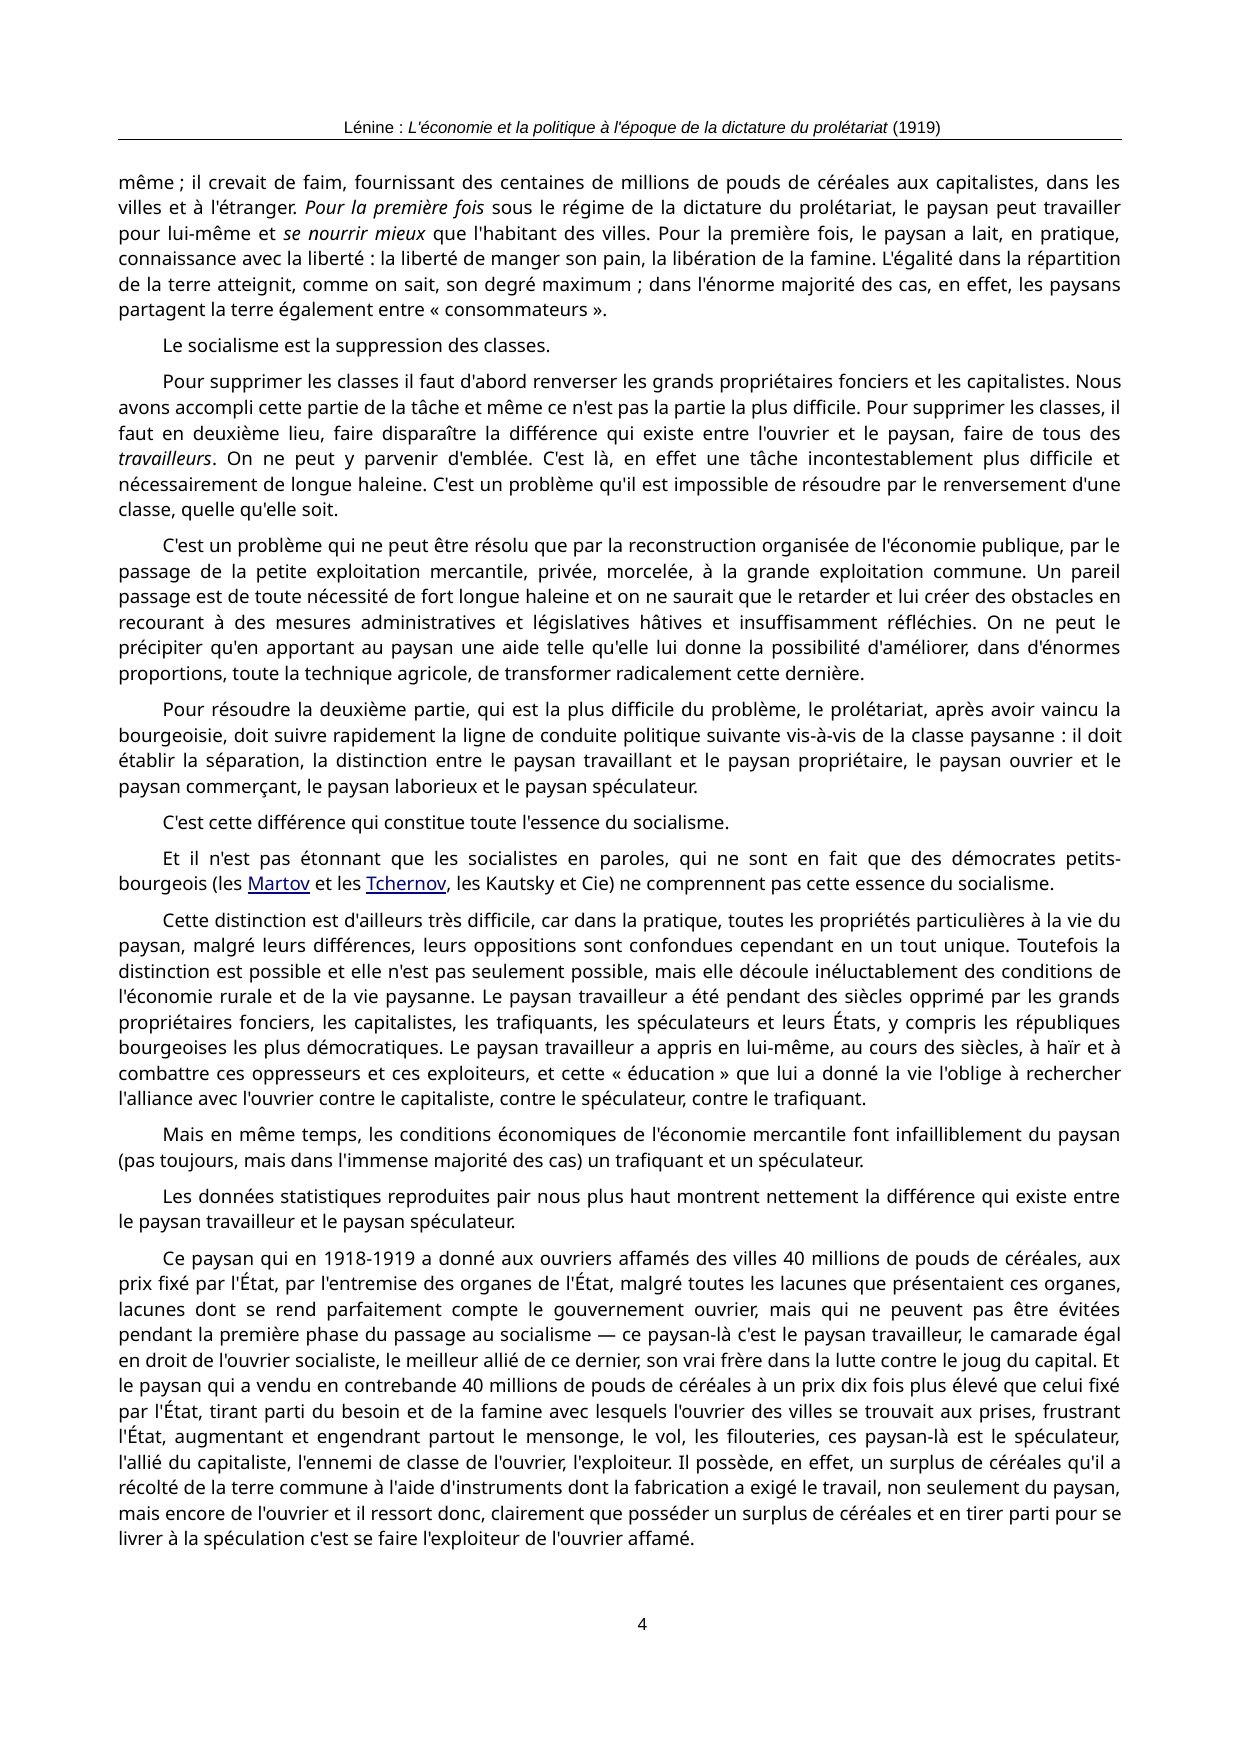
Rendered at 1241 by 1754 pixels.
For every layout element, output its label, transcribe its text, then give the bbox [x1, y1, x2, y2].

text Pour résoudre la deuxième partie, qui est la plus difficile du problème, le prolétariat, après avoir vaincu la bourgeoisie, doit suivre rapidement la ligne de conduite politique suivante vis-à-vis de la classe paysanne : il doit établir la séparation, la distinction entre le paysan travaillant et le paysan propriétaire, le paysan ouvrier et le paysan commerçant, le paysan laborieux et le paysan spéculateur. [118, 696, 1122, 798]
text Cette distinction est d'ailleurs très difficile, car dans la pratique, toutes les propriétés particulières à la vie du paysan, malgré leurs différences, leurs oppositions sont confondues cependant en un tout unique. Toutefois la distinction est possible et elle n'est pas seulement possible, mais elle découle inéluctablement des conditions de l'économie rurale et de la vie paysanne. Le paysan travailleur a été pendant des siècles opprimé par les grands propriétaires fonciers, les capitalistes, les trafiquants, les spéculateurs et leurs États, y compris les républiques bourgeoises les plus démocratiques. Le paysan travailleur a appris en lui-même, au cours des siècles, à haïr et à combattre ces oppresseurs et ces exploiteurs, et cette « éducation » que lui a donné la vie l'oblige à rechercher l'alliance avec l'ouvrier contre le capitaliste, contre le spéculateur, contre le trafiquant. [118, 907, 1122, 1111]
text Le socialisme est la suppression des classes. [118, 333, 1122, 358]
text C'est cette différence qui constitue toute l'essence du socialisme. [118, 809, 1122, 834]
text même ; il crevait de faim, fournissant des centaines de millions de pouds de céréales aux capitalistes, dans les villes et à l'étranger. Pour la première fois sous le régime de la dictature du prolétariat, le paysan peut travailler pour lui-même et se nourrir mieux que l'habitant des villes. Pour la première fois, le paysan a lait, en pratique, connaissance avec la liberté : la liberté de manger son pain, la libération de la famine. L'égalité dans la répartition de la terre atteignit, comme on sait, son degré maximum ; dans l'énorme majorité des cas, en effet, les paysans partagent la terre également entre « consommateurs ». [118, 169, 1122, 322]
text Mais en même temps, les conditions économiques de l'économie mercantile font infailliblement du paysan (pas toujours, mais dans l'immense majorité des cas) un trafiquant et un spéculateur. [118, 1122, 1122, 1173]
text Et il n'est pas étonnant que les socialistes en paroles, qui ne sont en fait que des démocrates petits-bourgeois (les Martov et les Tchernov, les Kautsky et Cie) ne comprennent pas cette essence du socialisme. [118, 845, 1122, 896]
text Les données statistiques reproduites pair nous plus haut montrent nettement la différence qui existe entre le paysan travailleur et le paysan spéculateur. [118, 1183, 1122, 1234]
text Pour supprimer les classes il faut d'abord renverser les grands propriétaires fonciers et les capitalistes. Nous avons accompli cette partie de la tâche et même ce n'est pas la partie la plus difficile. Pour supprimer les classes, il faut en deuxième lieu, faire disparaître la différence qui existe entre l'ouvrier et le paysan, faire de tous des travailleurs. On ne peut y parvenir d'emblée. C'est là, en effet une tâche incontestablement plus difficile et nécessairement de longue haleine. C'est un problème qu'il est impossible de résoudre par le renversement d'une classe, quelle qu'elle soit. [118, 369, 1122, 522]
text Ce paysan qui en 1918-1919 a donné aux ouvriers affamés des villes 40 millions de pouds de céréales, aux prix fixé par l'État, par l'entremise des organes de l'État, malgré toutes les lacunes que présentaient ces organes, lacunes dont se rend parfaitement compte le gouvernement ouvrier, mais qui ne peuvent pas être évitées pendant la première phase du passage au socialisme — ce paysan-là c'est le paysan travailleur, le camarade égal en droit de l'ouvrier socialiste, le meilleur allié de ce dernier, son vrai frère dans la lutte contre le joug du capital. Et le paysan qui a vendu en contrebande 40 millions de pouds de céréales à un prix dix fois plus élevé que celui fixé par l'État, tirant parti du besoin et de la famine avec lesquels l'ouvrier des villes se trouvait aux prises, frustrant l'État, augmentant et engendrant partout le mensonge, le vol, les filouteries, ces paysan-là est le spéculateur, l'allié du capitaliste, l'ennemi de classe de l'ouvrier, l'exploiteur. Il possède, en effet, un surplus de céréales qu'il a récolté de la terre commune à l'aide d'instruments dont la fabrication a exigé le travail, non seulement du paysan, mais encore de l'ouvrier et il ressort donc, clairement que posséder un surplus de céréales et en tirer parti pour se livrer à la spéculation c'est se faire l'exploiteur de l'ouvrier affamé. [118, 1245, 1122, 1551]
text C'est un problème qui ne peut être résolu que par la reconstruction organisée de l'économie publique, par le passage de la petite exploitation mercantile, privée, morcelée, à la grande exploitation commune. Un pareil passage est de toute nécessité de fort longue haleine et on ne saurait que le retarder et lui créer des obstacles en recourant à des mesures administratives et législatives hâtives et insuffisamment réfléchies. On ne peut le précipiter qu'en apportant au paysan une aide telle qu'elle lui donne la possibilité d'améliorer, dans d'énormes proportions, toute la technique agricole, de transformer radicalement cette dernière. [118, 533, 1122, 686]
